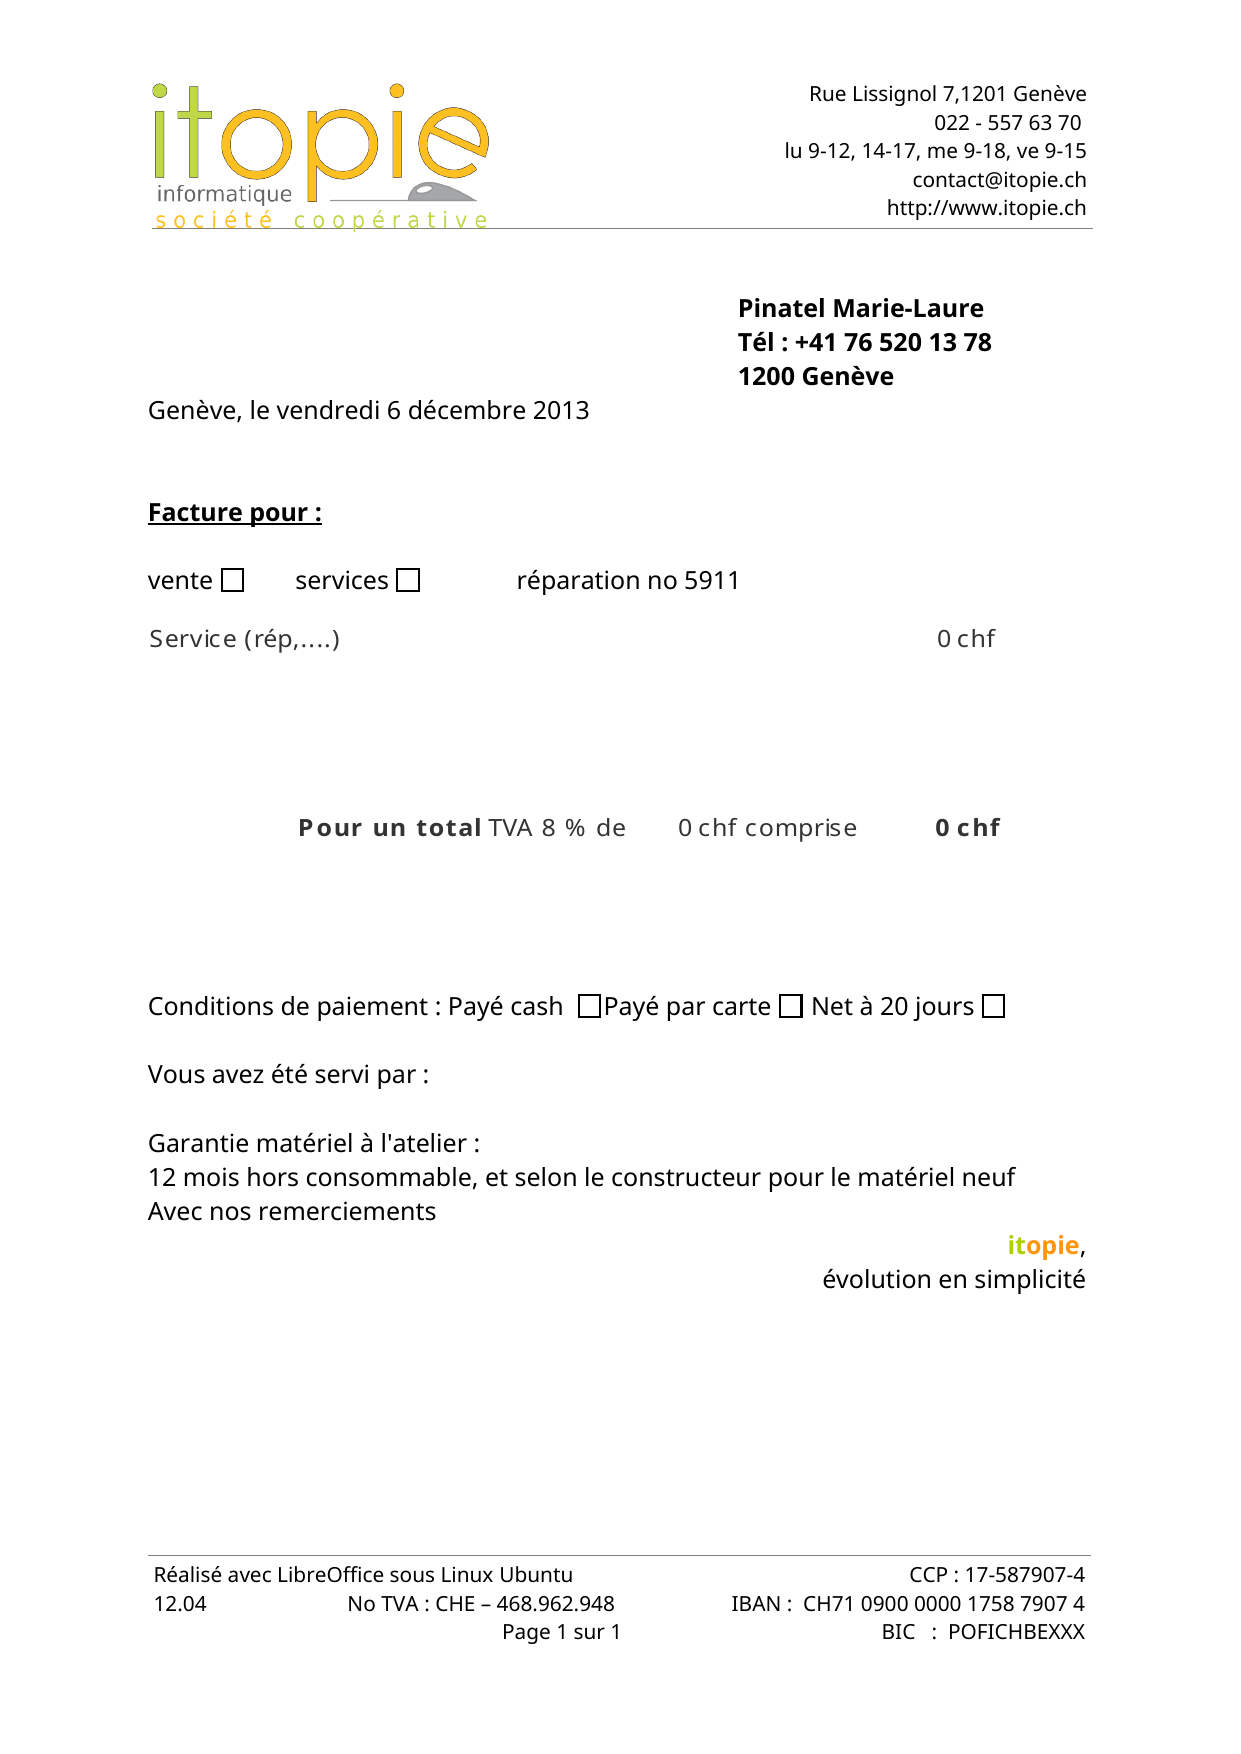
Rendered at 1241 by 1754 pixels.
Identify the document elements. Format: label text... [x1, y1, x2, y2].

text Facture pour : [148, 495, 1093, 529]
text itopie, [148, 1227, 1093, 1262]
text 12 mois hors consommable, et selon le constructeur pour le matériel neuf [148, 1159, 1093, 1193]
text Vous avez été servi par : [148, 1057, 1093, 1091]
text Avec nos remerciements [148, 1193, 1093, 1227]
text Tél : +41 76 520 13 78 [148, 324, 1093, 358]
text évolution en simplicité [148, 1262, 1093, 1296]
text vente services réparation no 5911 [148, 563, 1093, 597]
text Genève, le vendredi 6 décembre 2013 [148, 392, 1093, 427]
text 1200 Genève [148, 358, 1093, 392]
text Conditions de paiement : Payé cash Payé par carte Net à 20 jours [148, 989, 1093, 1023]
text Pinatel Marie-Laure [148, 290, 1093, 324]
text Garantie matériel à l'atelier : [148, 1125, 1093, 1159]
picture [138, 72, 500, 244]
